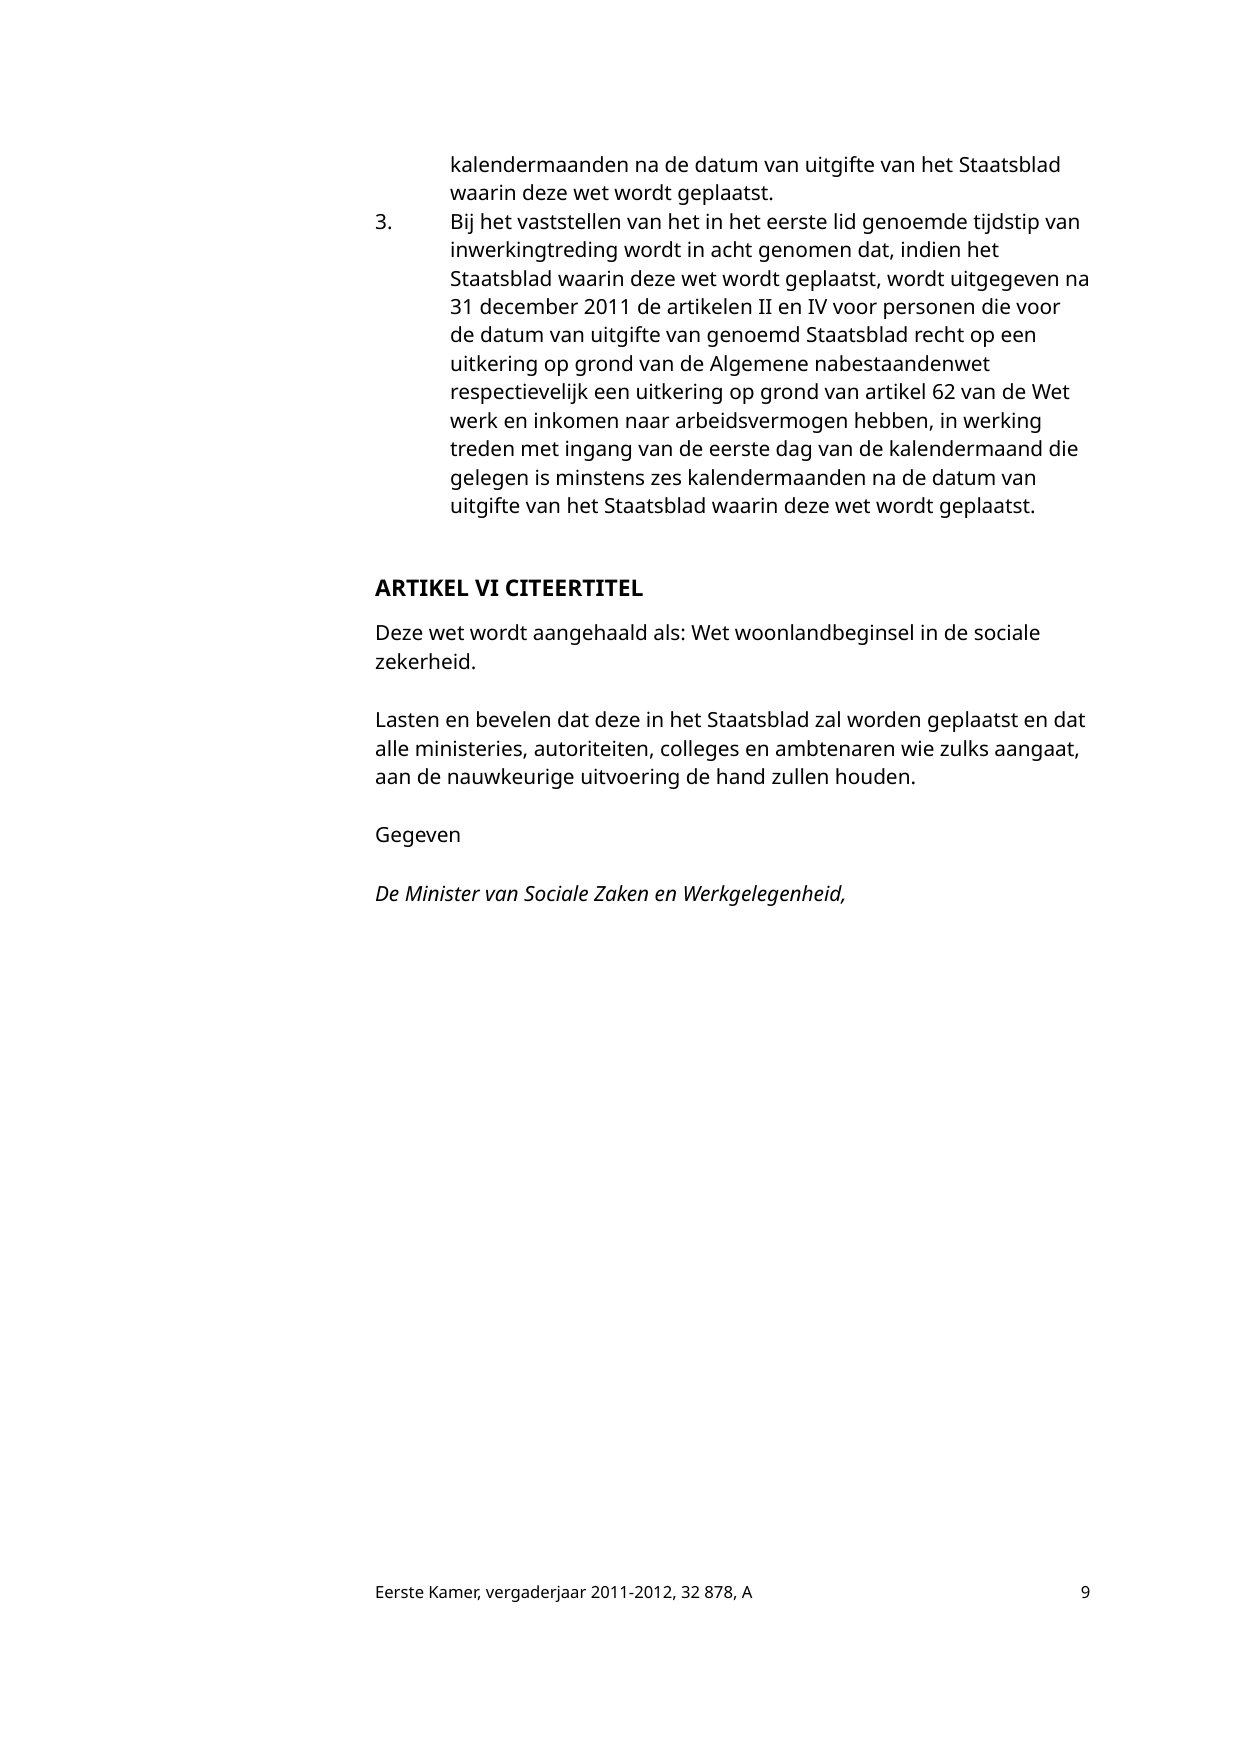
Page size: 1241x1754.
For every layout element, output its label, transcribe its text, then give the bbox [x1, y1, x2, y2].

text De Minister van Sociale Zaken en Werkgelegenheid, [375, 879, 1090, 907]
list Bij het vaststellen van het in het eerste lid genoemde tijdstip van inwerkingtreding wordt in acht genomen dat, indien het Staatsblad waarin deze wet wordt geplaatst, wordt uitgegeven na 31 december 2011 de artikelen II en IV voor personen die voor de datum van uitgifte van genoemd Staatsblad recht op een uitkering op grond van de Algemene nabestaandenwet respectievelijk een uitkering op grond van artikel 62 van de Wet werk en inkomen naar arbeidsvermogen hebben, in werking treden met ingang van de eerste dag van de kalendermaand die gelegen is minstens zes kalendermaanden na de datum van uitgifte van het Staatsblad waarin deze wet wordt geplaatst. [375, 207, 1090, 520]
text Lasten en bevelen dat deze in het Staatsblad zal worden geplaatst en dat alle ministeries, autoriteiten, colleges en ambtenaren wie zulks aangaat, aan de nauwkeurige uitvoering de hand zullen houden. [375, 705, 1090, 791]
subtitle ARTIKEL VI CITEERTITEL [375, 572, 1090, 603]
list kalendermaanden na de datum van uitgifte van het Staatsblad waarin deze wet wordt geplaatst. [375, 150, 1090, 207]
text Gegeven [375, 821, 1090, 849]
text Deze wet wordt aangehaald als: Wet woonlandbeginsel in de sociale zekerheid. [375, 618, 1090, 675]
